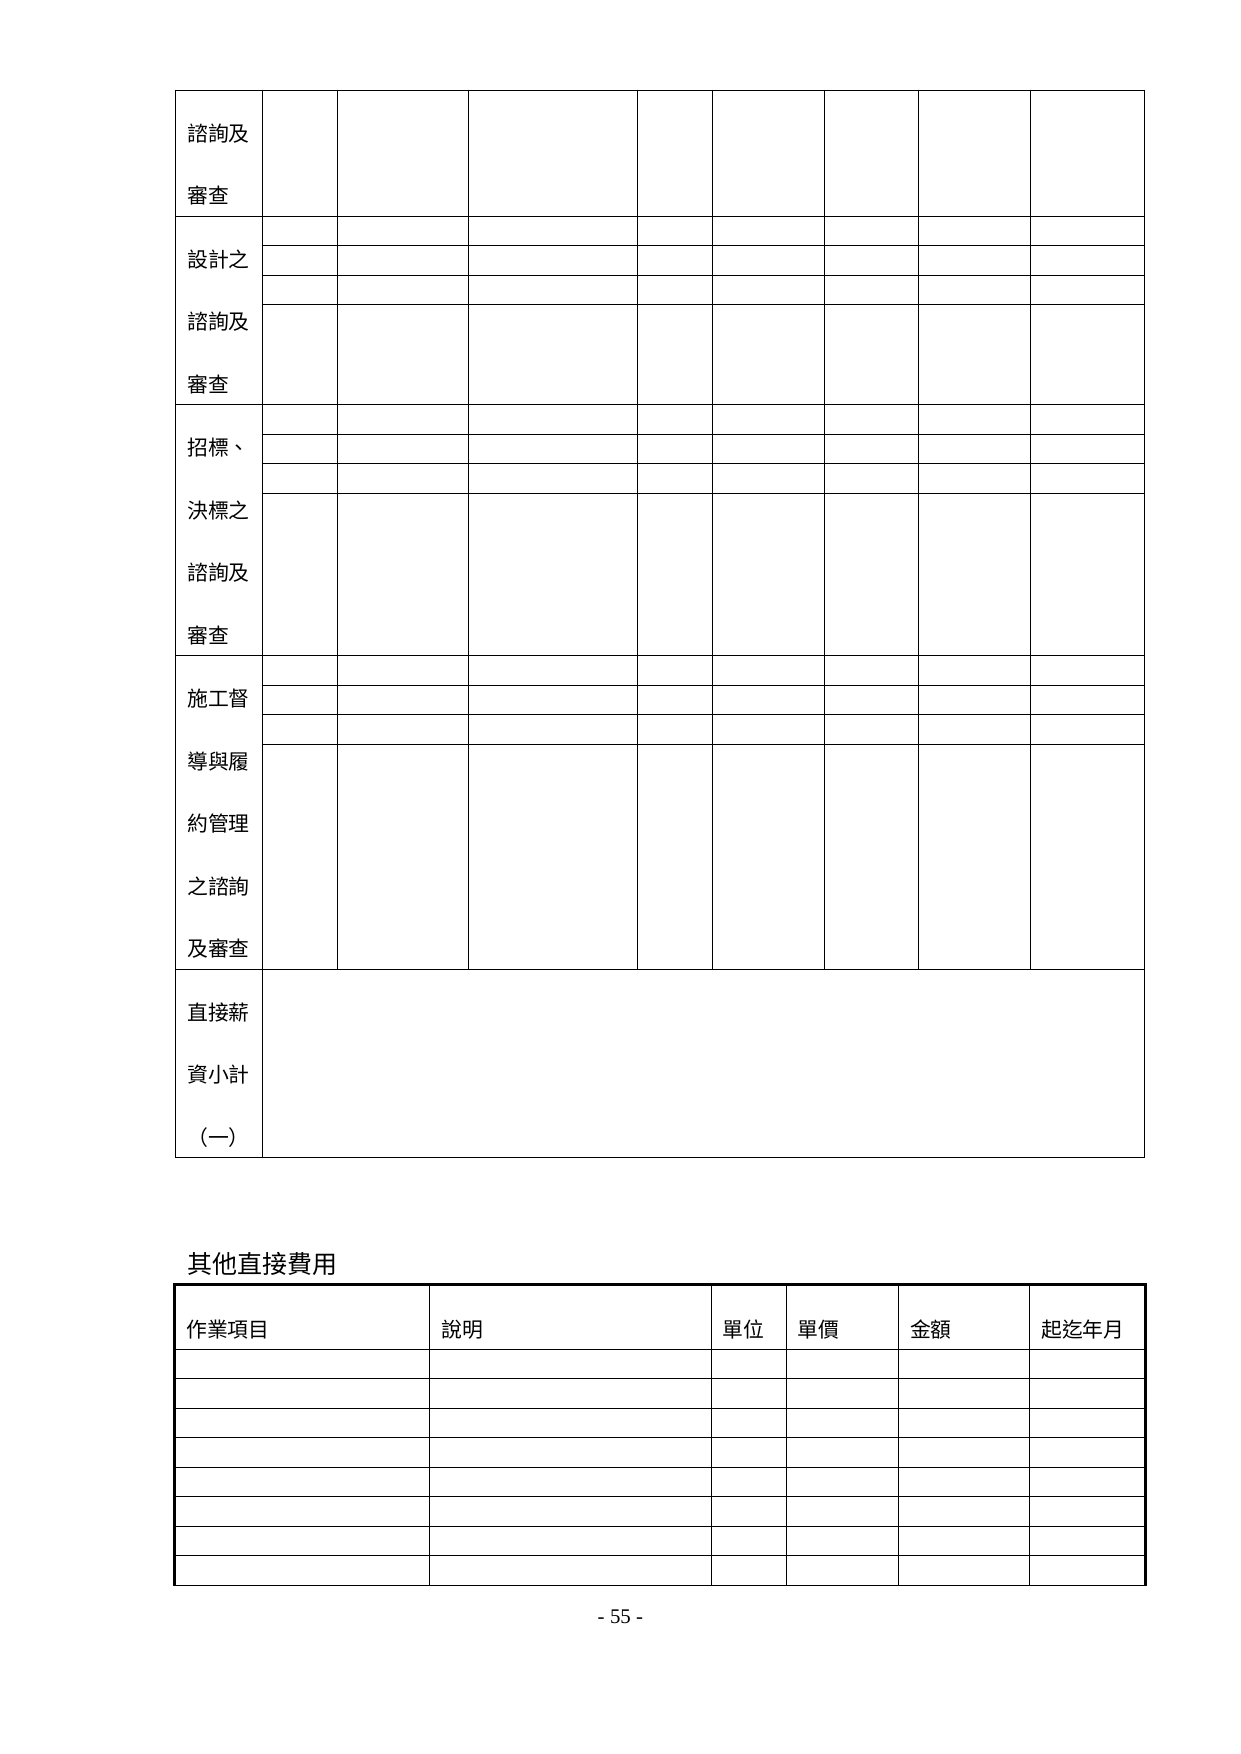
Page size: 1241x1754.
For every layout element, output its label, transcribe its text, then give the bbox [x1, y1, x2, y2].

table_cell [469, 246, 637, 274]
table_cell [469, 435, 637, 463]
table_cell [825, 305, 918, 404]
table_cell [176, 1379, 429, 1408]
table_cell [713, 246, 824, 274]
table_cell [263, 464, 337, 492]
table_cell [469, 217, 637, 245]
table_cell [469, 91, 637, 216]
table_cell [825, 686, 918, 714]
table_cell [713, 686, 824, 714]
table_cell [1030, 1556, 1144, 1585]
table_cell [713, 435, 824, 463]
table_cell [430, 1409, 711, 1437]
table_cell [825, 715, 918, 743]
table_cell [825, 276, 918, 304]
table_cell [469, 494, 637, 655]
table_header 單價 [787, 1286, 898, 1349]
table_cell [712, 1438, 786, 1467]
table_cell [787, 1497, 898, 1526]
table_cell [787, 1379, 898, 1408]
table_cell [176, 1438, 429, 1467]
table_cell [263, 435, 337, 463]
table_cell [176, 1497, 429, 1526]
table_cell [1030, 1527, 1144, 1555]
table_cell [825, 494, 918, 655]
table_cell [638, 656, 712, 684]
table_cell [919, 435, 1030, 463]
table_cell [919, 464, 1030, 492]
table_cell [712, 1350, 786, 1378]
table_cell [787, 1409, 898, 1437]
table_cell [263, 970, 1144, 1157]
table_cell [638, 276, 712, 304]
table_cell [338, 217, 468, 245]
table_cell [430, 1556, 711, 1585]
table_cell [713, 656, 824, 684]
table_cell [825, 246, 918, 274]
table_cell 施工督導與履約管理之諮詢及審查 [176, 656, 262, 969]
table_cell [638, 715, 712, 743]
table_cell [263, 305, 337, 404]
table_cell [713, 276, 824, 304]
table_cell [469, 656, 637, 684]
table_cell [919, 405, 1030, 433]
table_cell [263, 405, 337, 433]
table_cell [638, 91, 712, 216]
table_cell [638, 405, 712, 433]
table_cell [825, 435, 918, 463]
table_cell [1031, 276, 1144, 304]
table_cell [338, 91, 468, 216]
table_cell [430, 1379, 711, 1408]
table_cell [638, 435, 712, 463]
table_header 金額 [899, 1286, 1029, 1349]
table_cell [712, 1409, 786, 1437]
table_cell [338, 715, 468, 743]
table_cell [430, 1468, 711, 1496]
table_cell [469, 405, 637, 433]
table_cell [469, 276, 637, 304]
table_cell 招標、決標之諮詢及審查 [176, 405, 262, 655]
table_cell [1030, 1497, 1144, 1526]
table_cell [1031, 246, 1144, 274]
table_cell [338, 745, 468, 969]
table_cell [899, 1409, 1029, 1437]
table_cell [263, 246, 337, 274]
table_header 說明 [430, 1286, 711, 1349]
text 其他直接費用 [187, 1221, 1053, 1283]
table_cell [919, 686, 1030, 714]
table_cell [338, 305, 468, 404]
table_cell [899, 1527, 1029, 1555]
table_cell [825, 745, 918, 969]
table_cell [825, 464, 918, 492]
table_cell [825, 405, 918, 433]
table_cell [263, 745, 337, 969]
table_cell [430, 1438, 711, 1467]
table_cell [263, 656, 337, 684]
table_cell [469, 305, 637, 404]
table_cell [919, 276, 1030, 304]
table_cell [713, 715, 824, 743]
table_cell [263, 686, 337, 714]
table_cell [638, 246, 712, 274]
table_cell [825, 91, 918, 216]
table_cell [712, 1379, 786, 1408]
table_cell [338, 464, 468, 492]
table_cell [712, 1527, 786, 1555]
table_cell [899, 1438, 1029, 1467]
table_cell 諮詢及審查 [176, 91, 262, 216]
table_cell [919, 305, 1030, 404]
table_cell [713, 494, 824, 655]
table_cell [263, 276, 337, 304]
table_cell [787, 1556, 898, 1585]
table_cell [713, 745, 824, 969]
table_cell [1031, 217, 1144, 245]
table_cell [638, 217, 712, 245]
table_cell [919, 715, 1030, 743]
table_cell [1030, 1379, 1144, 1408]
table_cell [713, 305, 824, 404]
table_cell [1031, 305, 1144, 404]
table_cell [469, 715, 637, 743]
table_cell [787, 1350, 898, 1378]
table_cell [1031, 494, 1144, 655]
table_cell [176, 1556, 429, 1585]
table_cell [919, 217, 1030, 245]
table_cell [919, 246, 1030, 274]
table_cell [176, 1468, 429, 1496]
table_cell [825, 656, 918, 684]
table_cell [263, 715, 337, 743]
table_cell [919, 656, 1030, 684]
table_cell [919, 745, 1030, 969]
table_cell [899, 1350, 1029, 1378]
table_cell [338, 246, 468, 274]
table_cell [713, 405, 824, 433]
table_header 作業項目 [176, 1286, 429, 1349]
table_cell [338, 686, 468, 714]
table_cell [638, 305, 712, 404]
table_cell [899, 1497, 1029, 1526]
table_cell [1031, 464, 1144, 492]
table_cell [1031, 91, 1144, 216]
table_cell [919, 91, 1030, 216]
table_header 單位 [712, 1286, 786, 1349]
table_cell [176, 1350, 429, 1378]
table_cell [263, 494, 337, 655]
table_cell [1031, 656, 1144, 684]
table_cell [430, 1497, 711, 1526]
table_cell [787, 1527, 898, 1555]
table_cell [712, 1497, 786, 1526]
table_cell [1030, 1350, 1144, 1378]
table_cell 設計之諮詢及審查 [176, 217, 262, 404]
table_cell [713, 217, 824, 245]
table_cell [263, 217, 337, 245]
table_cell [1031, 745, 1144, 969]
table_cell [1030, 1409, 1144, 1437]
table_cell [469, 745, 637, 969]
table_cell [899, 1468, 1029, 1496]
table_cell [1031, 435, 1144, 463]
table_cell 直接薪資小計（一） [176, 970, 262, 1157]
table_cell [712, 1556, 786, 1585]
table_cell [430, 1527, 711, 1555]
table_cell [713, 464, 824, 492]
table_cell [469, 464, 637, 492]
table_cell [1030, 1468, 1144, 1496]
table_cell [338, 494, 468, 655]
table_cell [176, 1409, 429, 1437]
table_cell [787, 1438, 898, 1467]
table_cell [338, 656, 468, 684]
table_cell [1031, 686, 1144, 714]
table_cell [638, 464, 712, 492]
table_cell [430, 1350, 711, 1378]
table_cell [469, 686, 637, 714]
table_cell [1030, 1438, 1144, 1467]
table_cell [713, 91, 824, 216]
table_cell [899, 1556, 1029, 1585]
table_cell [787, 1468, 898, 1496]
table_cell [176, 1527, 429, 1555]
table_cell [825, 217, 918, 245]
table_cell [638, 745, 712, 969]
table_cell [338, 435, 468, 463]
table_cell [1031, 405, 1144, 433]
table_cell [899, 1379, 1029, 1408]
table_cell [338, 276, 468, 304]
table_cell [338, 405, 468, 433]
table_cell [1031, 715, 1144, 743]
table_cell [919, 494, 1030, 655]
table_header 起迄年月 [1030, 1286, 1144, 1349]
table_cell [263, 91, 337, 216]
table_cell [712, 1468, 786, 1496]
table_cell [638, 494, 712, 655]
table_cell [638, 686, 712, 714]
